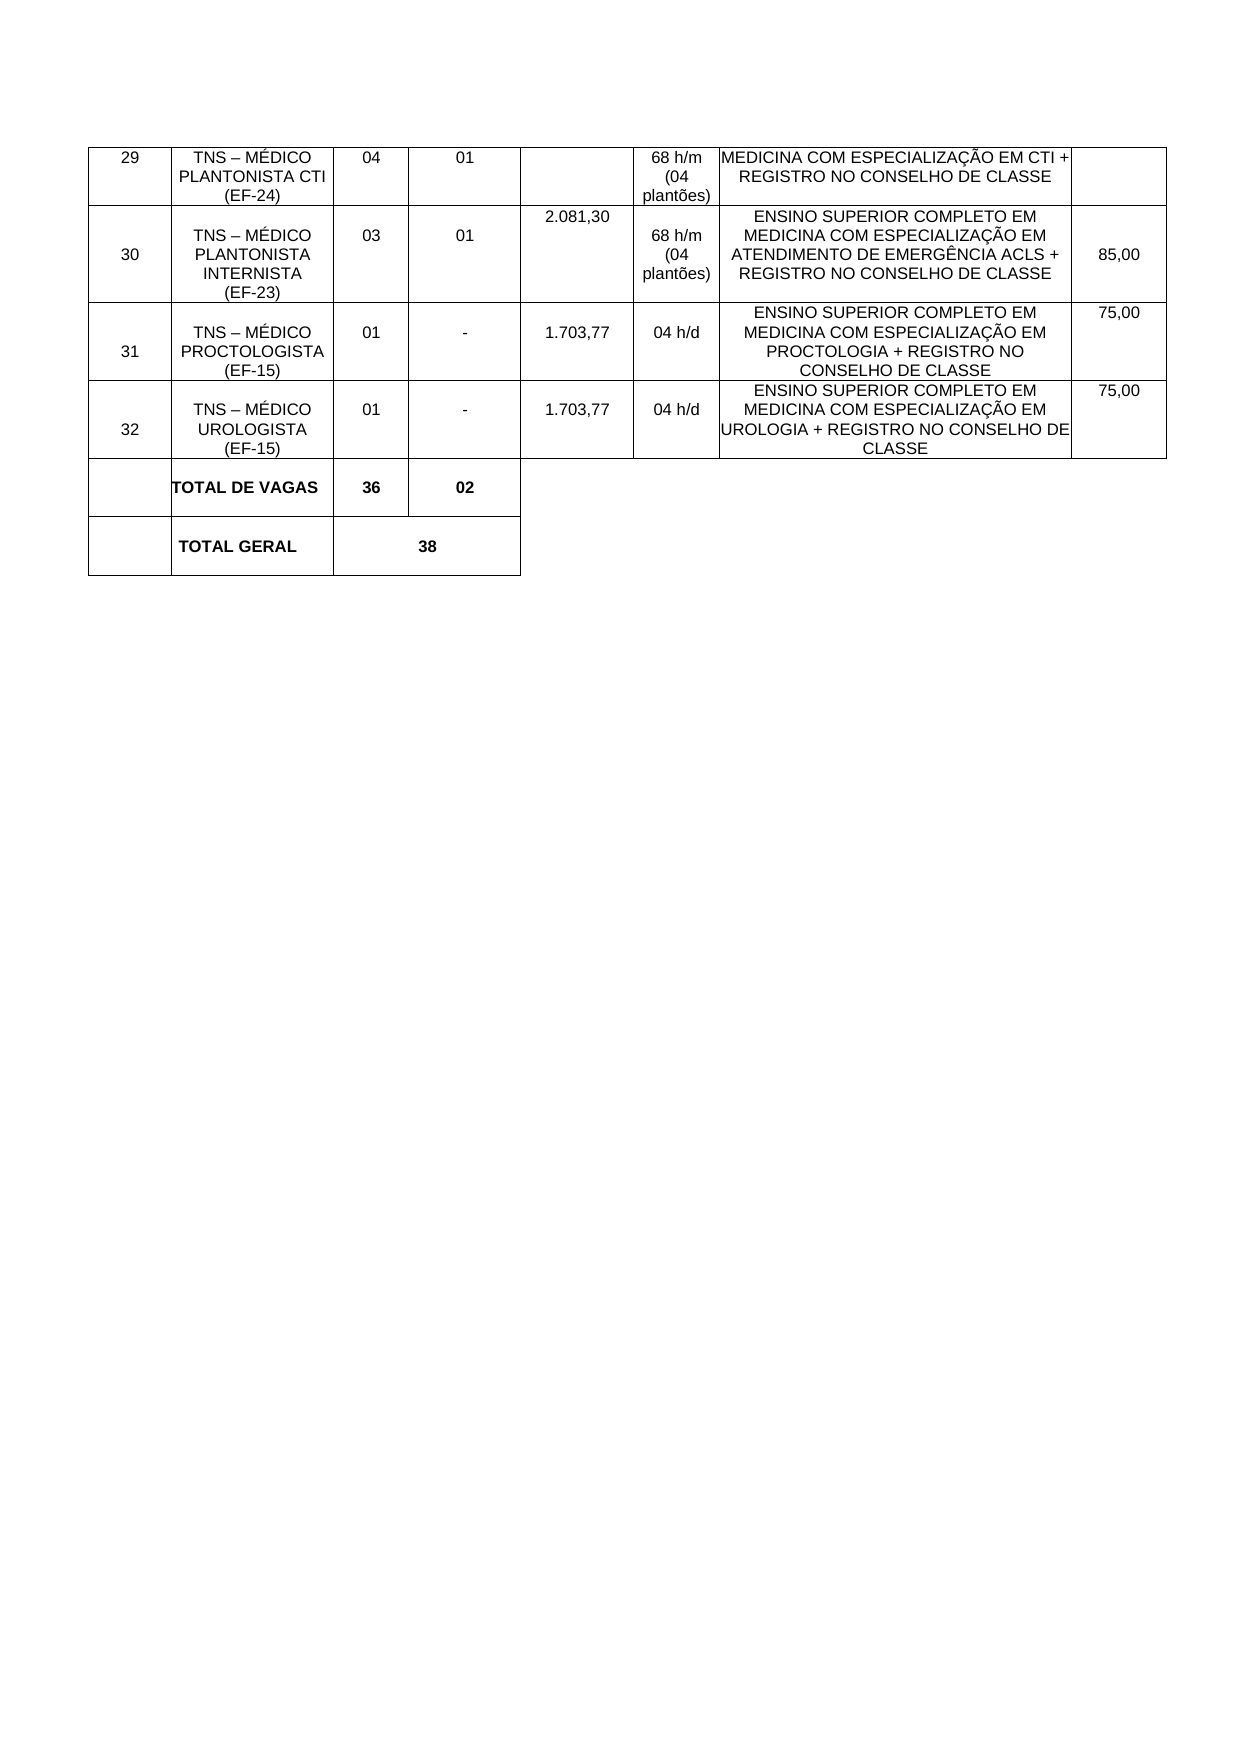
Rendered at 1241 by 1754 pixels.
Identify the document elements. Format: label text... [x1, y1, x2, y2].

table_cell 75,00 [1072, 303, 1166, 380]
table_cell [89, 517, 171, 575]
table_cell 85,00 [1072, 206, 1166, 302]
table_cell - [409, 303, 520, 380]
table_cell 36 [334, 459, 408, 516]
table_cell 1.703,77 [521, 381, 633, 458]
table_cell 29 [89, 148, 171, 205]
table_cell [521, 516, 634, 575]
table_cell [1072, 148, 1166, 205]
table_cell 75,00 [1072, 381, 1166, 458]
table_cell [521, 459, 634, 516]
table_cell [521, 148, 633, 205]
table_cell TNS – MÉDICO PLANTONISTA INTERNISTA (EF-23) [172, 206, 333, 302]
table_cell TOTAL GERAL [172, 517, 333, 575]
table_cell 04 h/d [634, 303, 719, 380]
table_cell [719, 459, 1071, 516]
table_cell TNS – MÉDICO PLANTONISTA CTI (EF-24) [172, 148, 333, 205]
table_cell MEDICINA COM ESPECIALIZAÇÃO EM CTI + REGISTRO NO CONSELHO DE CLASSE [720, 148, 1071, 205]
table_cell [1071, 459, 1167, 516]
table_cell [634, 516, 719, 575]
table_cell 30 [89, 206, 171, 302]
table_cell 31 [89, 303, 171, 380]
table_cell ENSINO SUPERIOR COMPLETO EM MEDICINA COM ESPECIALIZAÇÃO EM PROCTOLOGIA + REGISTRO NO CONSELHO DE CLASSE [720, 303, 1071, 380]
table_cell [89, 459, 171, 516]
table_cell [634, 459, 719, 516]
table_cell ENSINO SUPERIOR COMPLETO EM MEDICINA COM ESPECIALIZAÇÃO EM UROLOGIA + REGISTRO NO CONSELHO DE CLASSE [720, 381, 1071, 458]
table_cell [719, 516, 1071, 575]
table_cell 68 h/m (04 plantões) [634, 148, 719, 205]
table_cell 01 [334, 381, 408, 458]
table_cell - [409, 381, 520, 458]
table_cell 68 h/m (04 plantões) [634, 206, 719, 302]
table_cell 04 [334, 148, 408, 205]
table_cell 2.081,30 [521, 206, 633, 302]
table_cell TNS – MÉDICO PROCTOLOGISTA (EF-15) [172, 303, 333, 380]
table_cell 01 [409, 206, 520, 302]
table_cell [1071, 516, 1167, 575]
table_cell 03 [334, 206, 408, 302]
table_cell 02 [409, 459, 520, 516]
table_cell 01 [409, 148, 520, 205]
table_cell TNS – MÉDICO UROLOGISTA (EF-15) [172, 381, 333, 458]
table_cell 1.703,77 [521, 303, 633, 380]
table_cell 32 [89, 381, 171, 458]
table_cell ENSINO SUPERIOR COMPLETO EM MEDICINA COM ESPECIALIZAÇÃO EM ATENDIMENTO DE EMERGÊNCIA ACLS + REGISTRO NO CONSELHO DE CLASSE [720, 206, 1071, 302]
table_cell TOTAL DE VAGAS [172, 459, 333, 516]
table_cell 01 [334, 303, 408, 380]
table_cell 04 h/d [634, 381, 719, 458]
table_cell 38 [334, 517, 520, 575]
